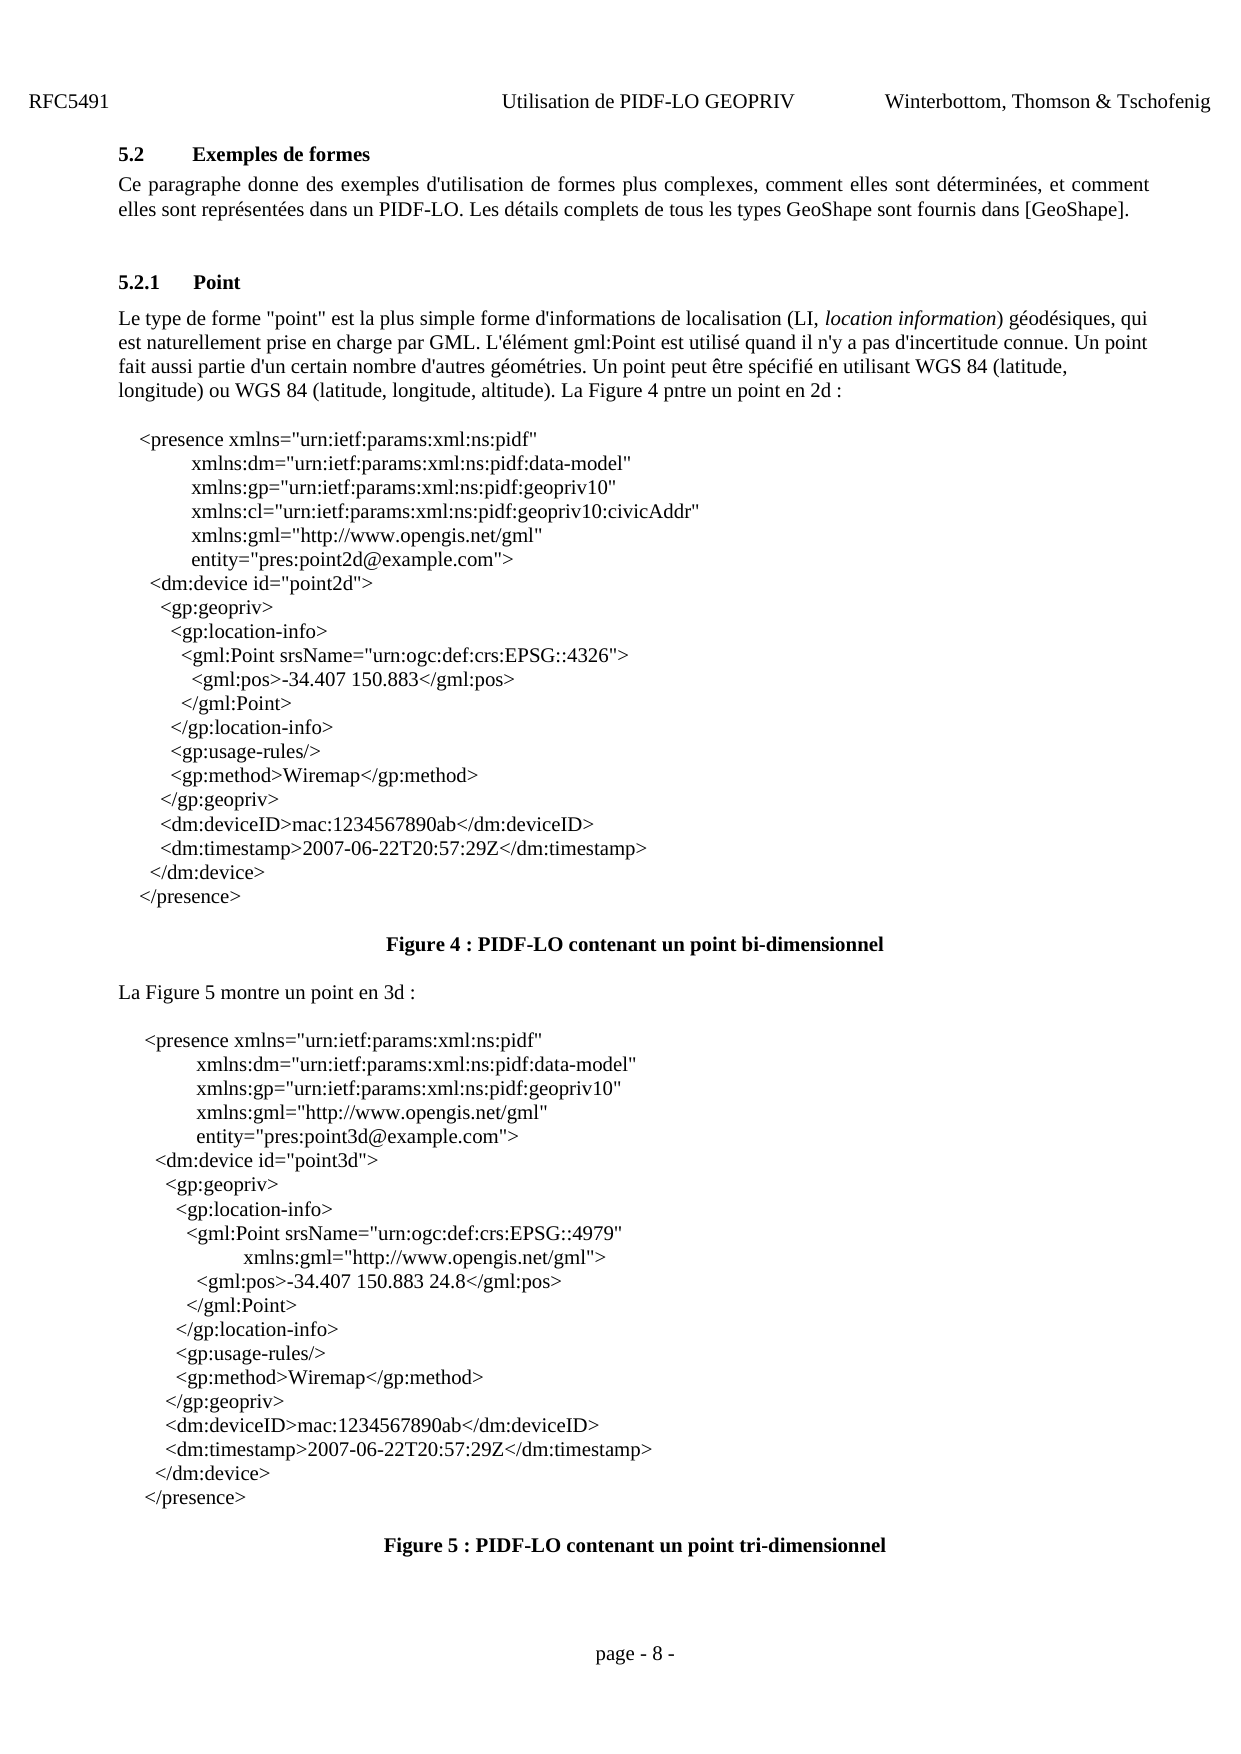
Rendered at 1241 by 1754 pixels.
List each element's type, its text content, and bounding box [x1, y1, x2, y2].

text <dm:device id="point3d"> [118, 1148, 1152, 1172]
text <gml:pos>-34.407 150.883 24.8</gml:pos> [118, 1269, 1152, 1293]
text <gp:geopriv> [118, 595, 1152, 619]
text <gp:usage-rules/> [118, 739, 1152, 763]
text </presence> [118, 1485, 1152, 1509]
text <gp:geopriv> [118, 1172, 1152, 1196]
text <gp:location-info> [118, 1196, 1152, 1221]
text <gp:location-info> [118, 619, 1152, 643]
text </gp:location-info> [118, 715, 1152, 739]
text <dm:timestamp>2007-06-22T20:57:29Z</dm:timestamp> [118, 1437, 1152, 1461]
text xmlns:cl="urn:ietf:params:xml:ns:pidf:geopriv10:civicAddr" [118, 499, 1152, 523]
text <dm:device id="point2d"> [118, 571, 1152, 595]
text xmlns:gml="http://www.opengis.net/gml" [118, 1100, 1152, 1124]
text <gml:Point srsName="urn:ogc:def:crs:EPSG::4326"> [118, 643, 1152, 667]
text </gp:geopriv> [118, 1389, 1152, 1413]
subtitle Figure 4 : PIDF-LO contenant un point bi-dimensionnel [118, 932, 1152, 956]
text <presence xmlns="urn:ietf:params:xml:ns:pidf" [118, 426, 1152, 451]
text </dm:device> [118, 859, 1152, 884]
text </gml:Point> [118, 1293, 1152, 1317]
text </gp:location-info> [118, 1317, 1152, 1341]
text </gml:Point> [118, 691, 1152, 715]
text xmlns:dm="urn:ietf:params:xml:ns:pidf:data-model" [118, 1052, 1152, 1076]
text <presence xmlns="urn:ietf:params:xml:ns:pidf" [118, 1028, 1152, 1052]
text Ce paragraphe donne des exemples d'utilisation de formes plus complexes, comment elles sont déterminées, et comment elles sont représentées dans un PIDF-LO. Les détails complets de tous les types GeoShape sont fournis dans [GeoShape]. [118, 172, 1152, 221]
text <dm:timestamp>2007-06-22T20:57:29Z</dm:timestamp> [118, 836, 1152, 859]
text </dm:device> [118, 1461, 1152, 1485]
text entity="pres:point3d@example.com"> [118, 1124, 1152, 1148]
text <gml:Point srsName="urn:ogc:def:crs:EPSG::4979" [118, 1221, 1152, 1244]
subtitle 5.2 Exemples de formes [118, 142, 1152, 166]
text <gp:method>Wiremap</gp:method> [118, 763, 1152, 787]
text xmlns:gp="urn:ietf:params:xml:ns:pidf:geopriv10" [118, 1076, 1152, 1100]
text </gp:geopriv> [118, 787, 1152, 811]
text <dm:deviceID>mac:1234567890ab</dm:deviceID> [118, 1413, 1152, 1437]
text xmlns:gml="http://www.opengis.net/gml" [118, 523, 1152, 547]
text <gp:usage-rules/> [118, 1341, 1152, 1365]
text <gml:pos>-34.407 150.883</gml:pos> [118, 667, 1152, 691]
text La Figure 5 montre un point en 3d : [118, 980, 1152, 1004]
text entity="pres:point2d@example.com"> [118, 547, 1152, 571]
text <gp:method>Wiremap</gp:method> [118, 1365, 1152, 1389]
text <dm:deviceID>mac:1234567890ab</dm:deviceID> [118, 811, 1152, 836]
text xmlns:dm="urn:ietf:params:xml:ns:pidf:data-model" [118, 451, 1152, 474]
text Le type de forme "point" est la plus simple forme d'informations de localisation (LI, location information) géodésiques, qui est naturellement prise en charge par GML. L'élément gml:Point est utilisé quand il n'y a pas d'incertitude connue. Un point fait aussi partie d'un certain nombre d'autres géométries. Un point peut être spécifié en utilisant WGS 84 (latitude, longitude) ou WGS 84 (latitude, longitude, altitude). La Figure 4 pntre un point en 2d : [118, 306, 1152, 402]
text </presence> [118, 884, 1152, 908]
subtitle Figure 5 : PIDF-LO contenant un point tri-dimensionnel [118, 1533, 1152, 1557]
text xmlns:gml="http://www.opengis.net/gml"> [118, 1244, 1152, 1269]
subtitle 5.2.1 Point [118, 269, 1152, 294]
text xmlns:gp="urn:ietf:params:xml:ns:pidf:geopriv10" [118, 474, 1152, 499]
